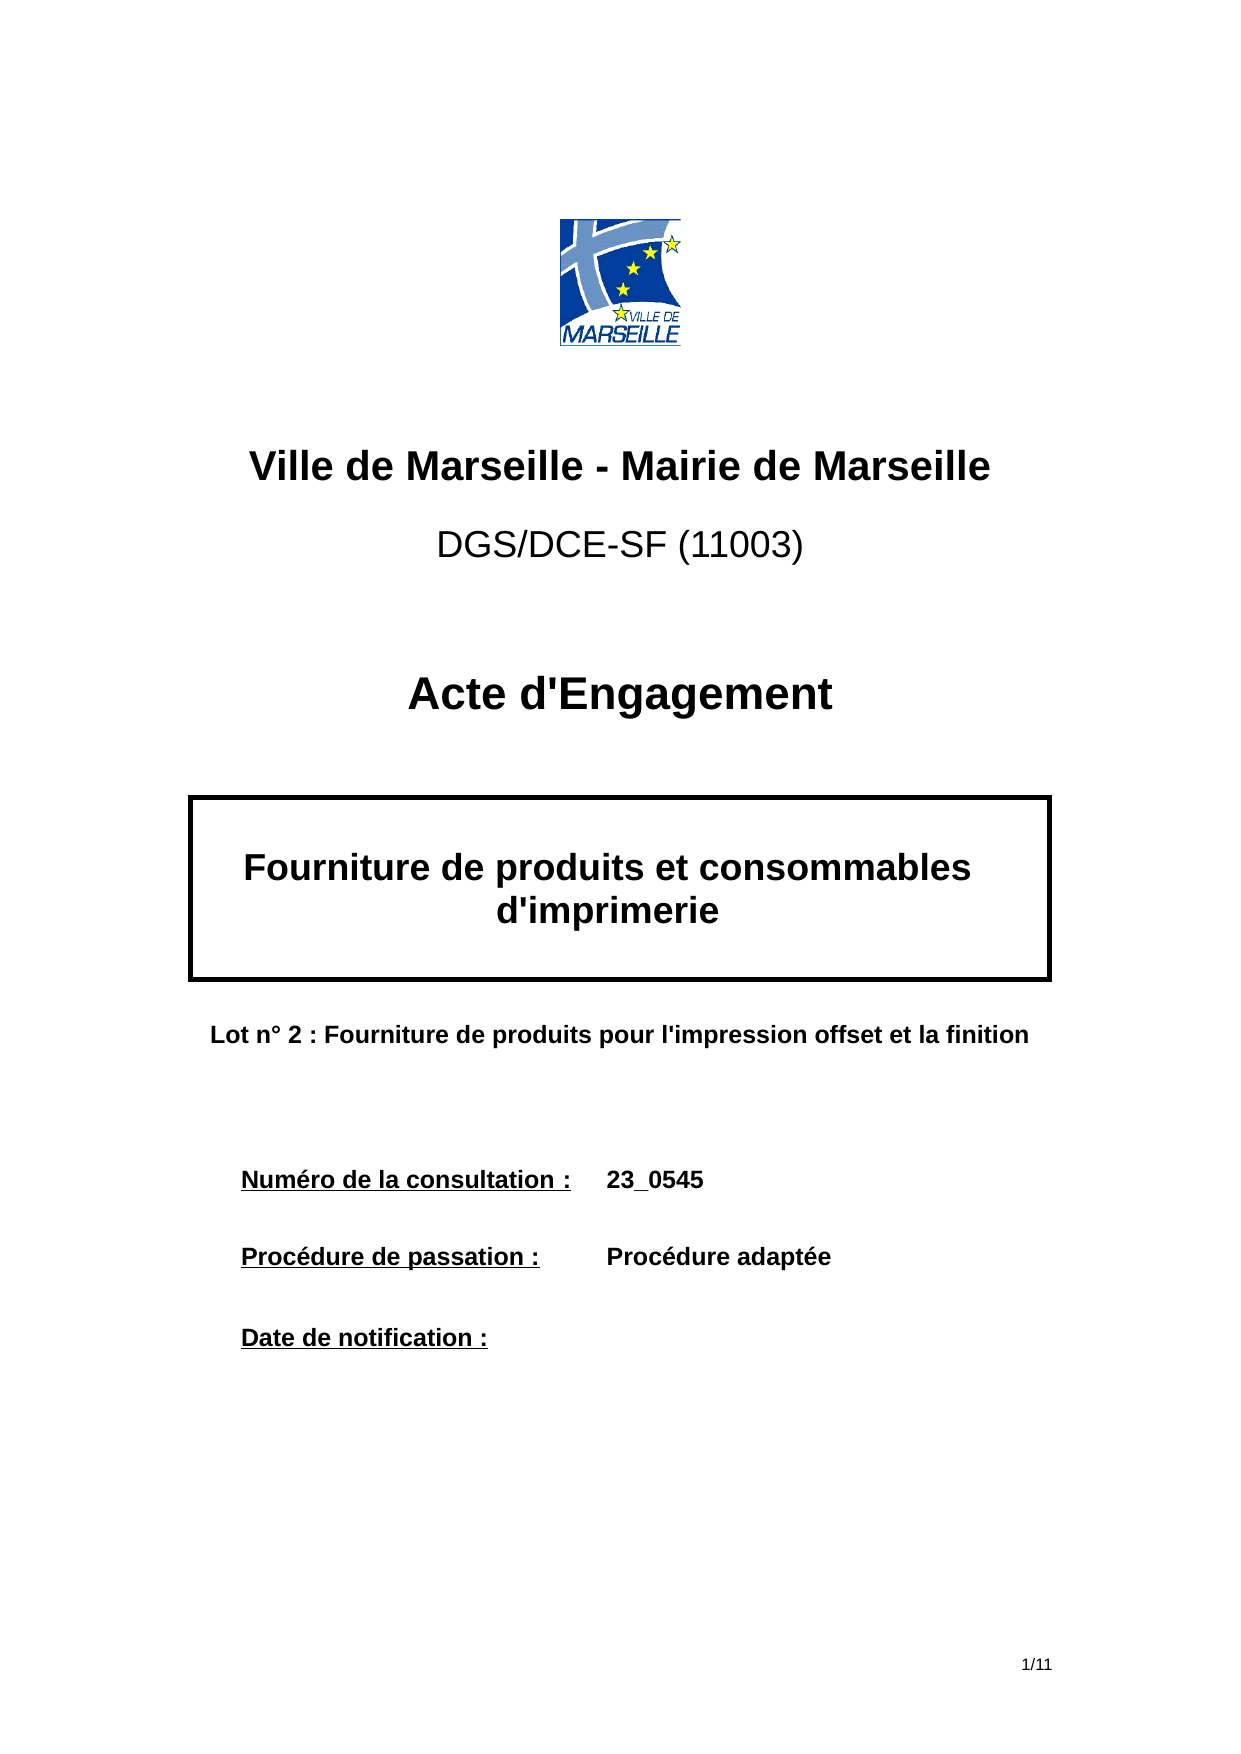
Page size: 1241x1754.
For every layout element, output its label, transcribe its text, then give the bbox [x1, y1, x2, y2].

text Procédure de passation : Procédure adaptée [241, 1242, 1052, 1271]
text Fourniture de produits et consommables d'imprimerie [193, 838, 1047, 932]
text Ville de Marseille - Mairie de Marseille [188, 441, 1052, 489]
text Numéro de la consultation : 23_0545 [241, 1165, 1052, 1194]
text Date de notification : [241, 1323, 1052, 1352]
text Lot n° 2 : Fourniture de produits pour l'impression offset et la finition [188, 1020, 1052, 1048]
text DGS/DCE-SF (11003) [188, 523, 1052, 566]
text Acte d'Engagement [188, 667, 1052, 719]
